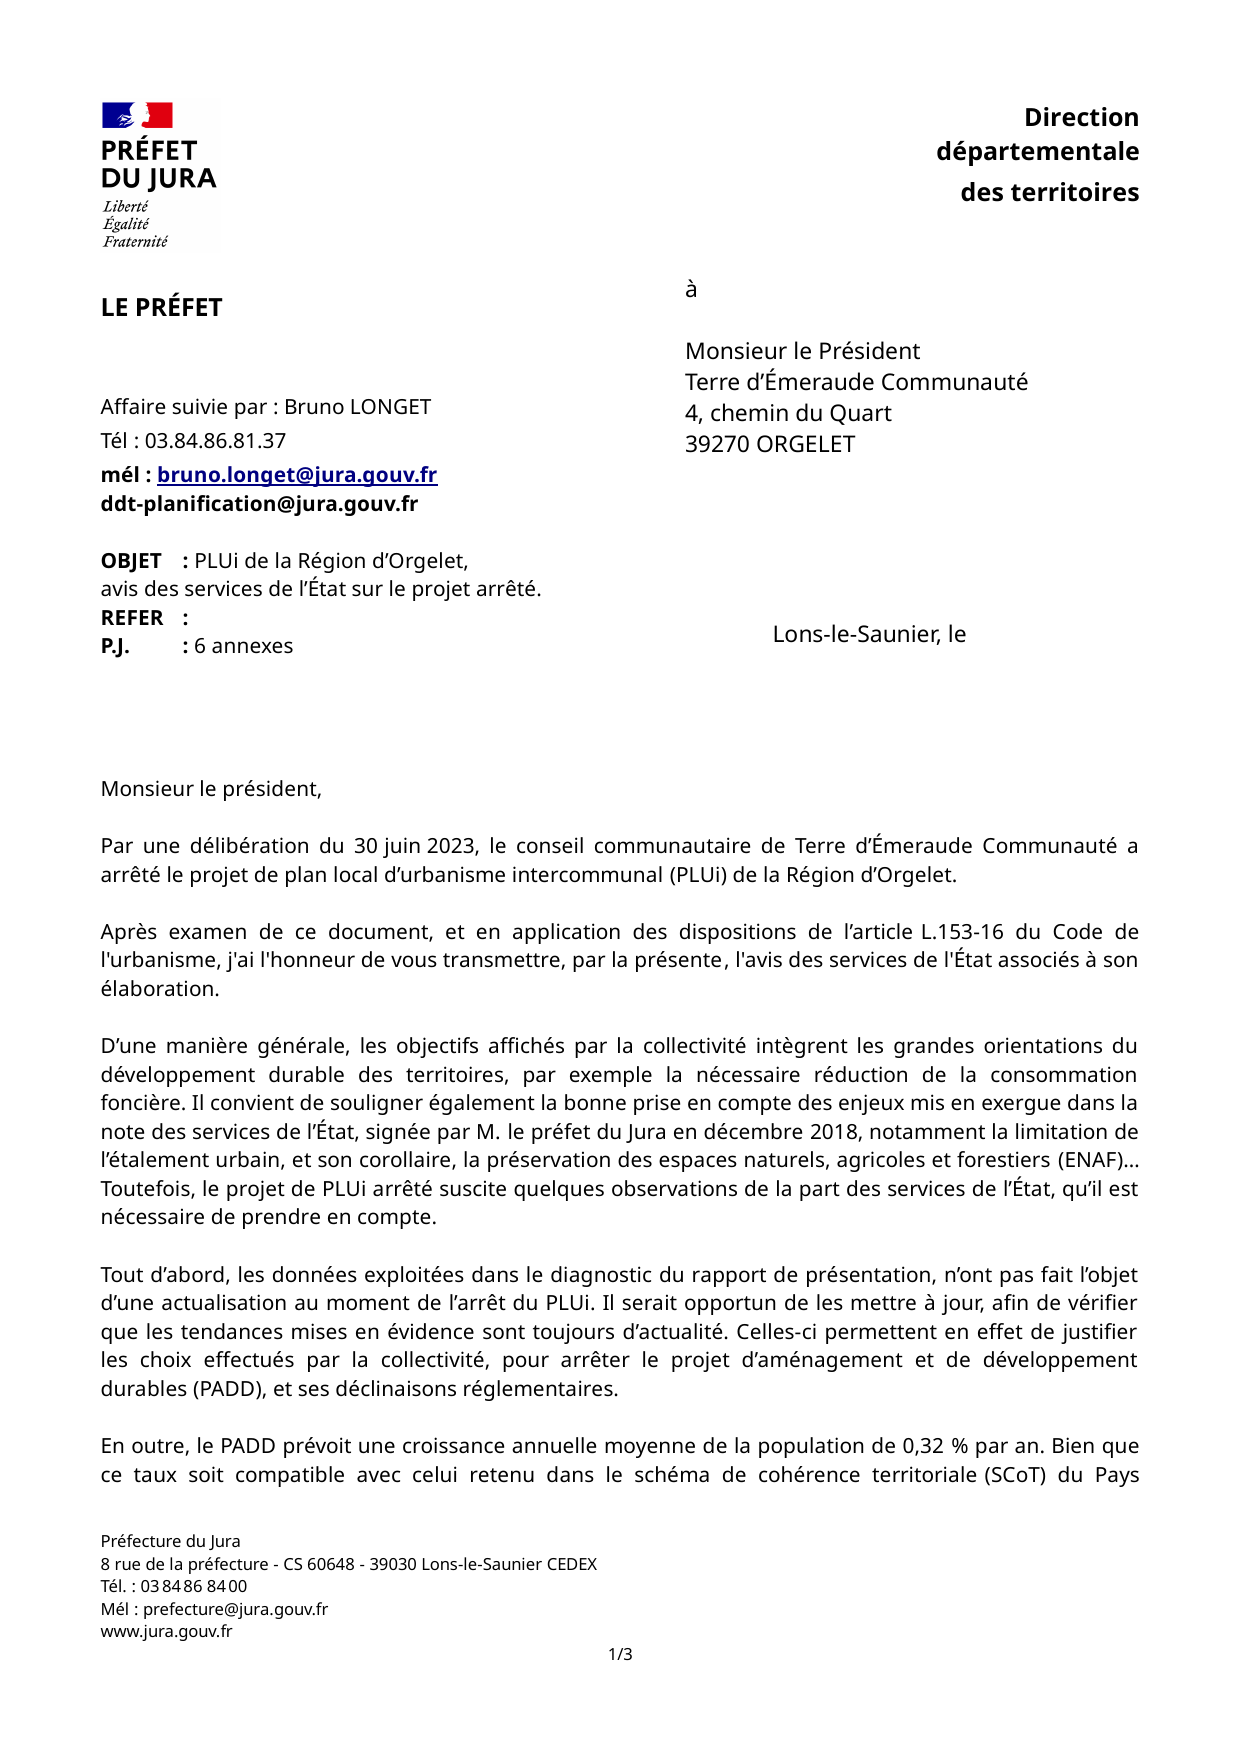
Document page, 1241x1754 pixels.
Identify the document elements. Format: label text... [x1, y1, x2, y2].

table_header Le préfet Affaire suivie par : Bruno LONGET Tél : 03.84.86.81.37 mél : bruno.longet@jura.gouv.fr ddt-planification@jura.gouv.fr OBJET : PLUi de la Région d’Orgelet, avis des services de l’État sur le projet arrêté. REFER : P.J. : 6 annexes [100, 273, 685, 660]
picture [100, 98, 222, 253]
table_header à Monsieur le Président Terre d’Émeraude Communauté 4, chemin du Quart 39270 ORGELET Lons-le-Saunier, le [685, 273, 1140, 660]
table_header Monsieur le président, Par une délibération du 30 juin 2023, le conseil communautaire de Terre d’Émeraude Communauté a arrêté le projet de plan local d’urbanisme intercommunal (PLUi) de la Région d’Orgelet. Après examen de ce document, et en application des dispositions de l’article L.153-16 du Code de l'urbanisme, j'ai l'honneur de vous transmettre, par la présente, l'avis des services de l'État associés à son élaboration. D’une manière générale, les objectifs affichés par la collectivité intègrent les grandes orientations du développement durable des territoires, par exemple la nécessaire réduction de la consommation foncière. Il convient de souligner également la bonne prise en compte des enjeux mis en exergue dans la note des services de l’État, signée par M. le préfet du Jura en décembre 2018, notamment la limitation de l’étalement urbain, et son corollaire, la préservation des espaces naturels, agricoles et forestiers (ENAF)… Toutefois, le projet de PLUi arrêté suscite quelques observations de la part des services de l’État, qu’il est nécessaire de prendre en compte. Tout d’abord, les données exploitées dans le diagnostic du rapport de présentation, n’ont pas fait l’objet d’une actualisation au moment de l’arrêt du PLUi. Il serait opportun de les mettre à jour, afin de vérifier que les tendances mises en évidence sont toujours d’actualité. Celles-ci permettent en effet de justifier les choix effectués par la collectivité, pour arrêter le projet d’aménagement et de développement durables (PADD), et ses déclinaisons réglementaires. En outre, le PADD prévoit une croissance annuelle moyenne de la population de 0,32 % par an. Bien que ce taux soit compatible avec celui retenu dans le schéma de cohérence territoriale (SCoT) du Pays [100, 774, 1140, 1488]
